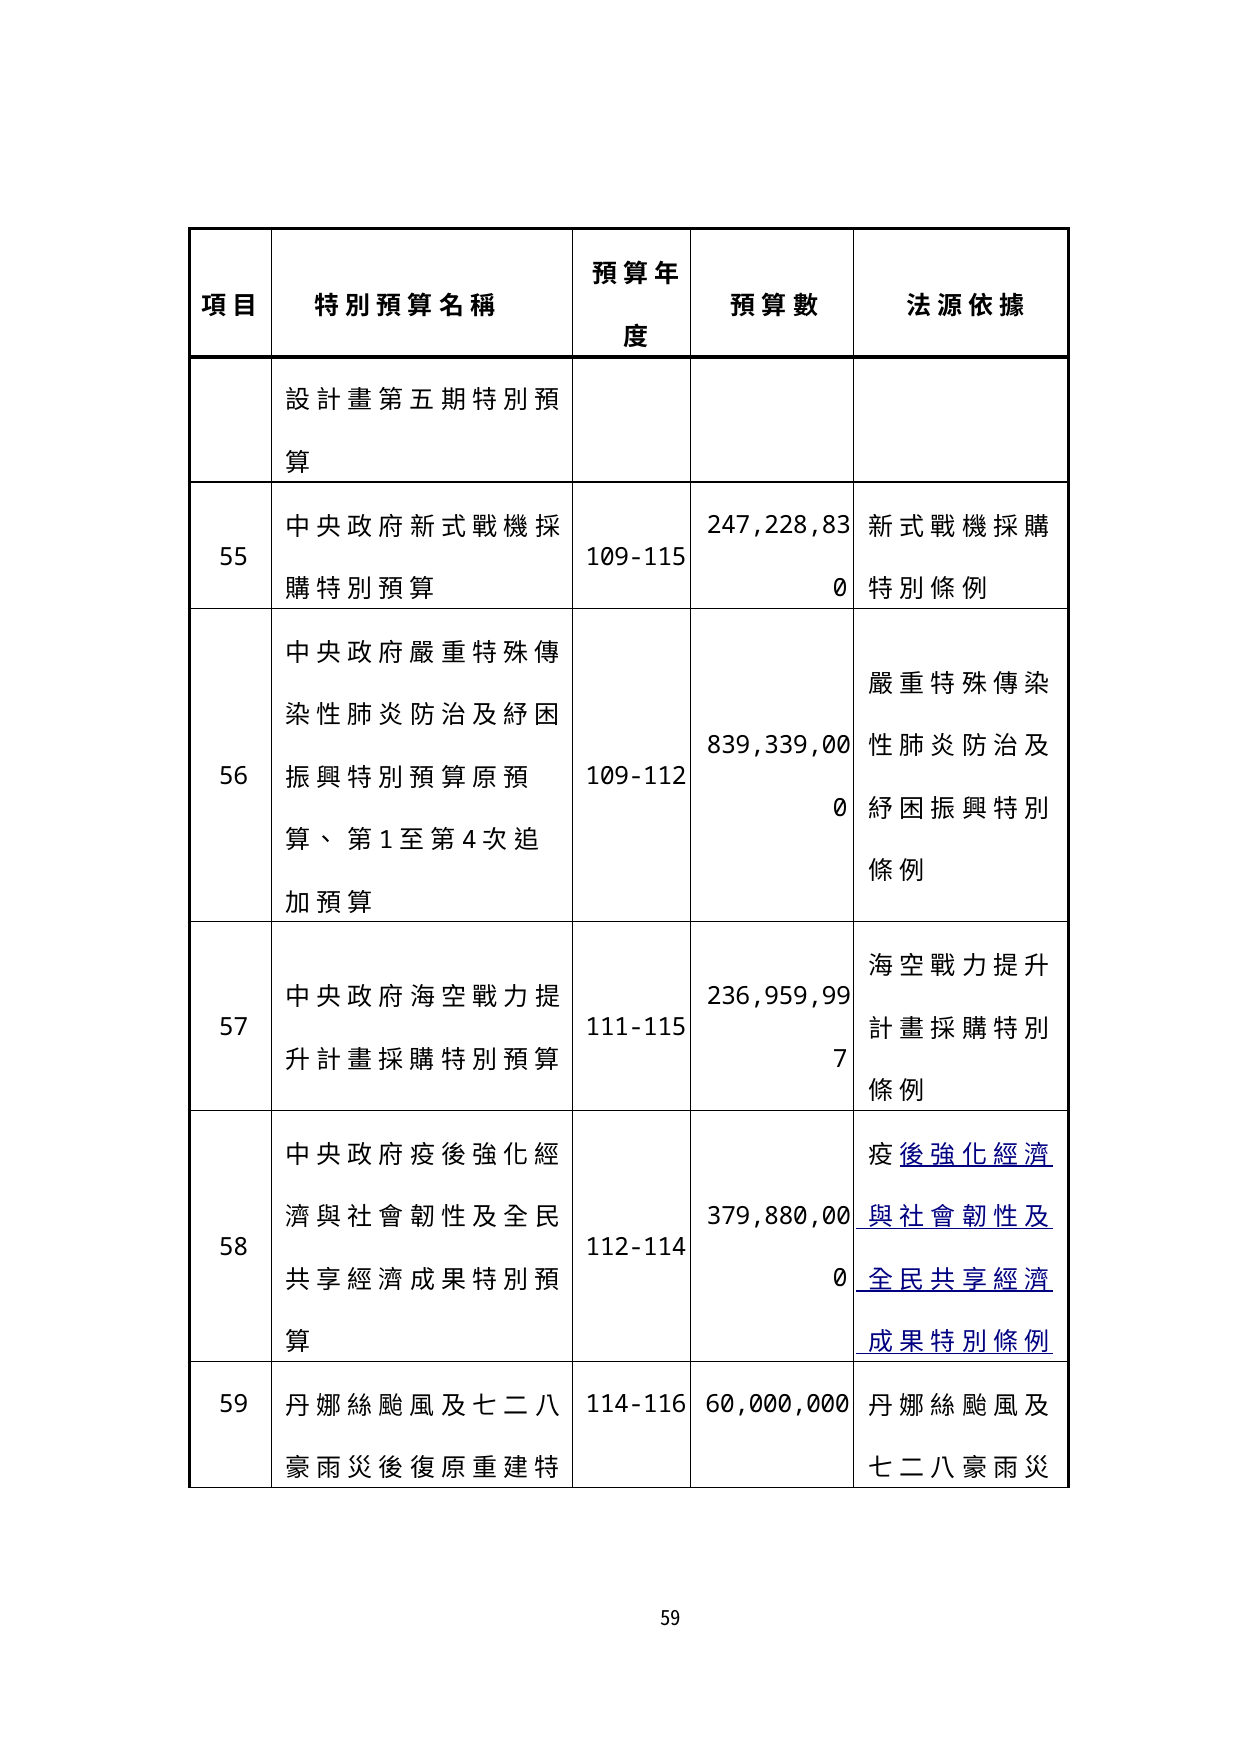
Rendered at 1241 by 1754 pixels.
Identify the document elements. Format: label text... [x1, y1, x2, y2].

table_cell 嚴重特殊傳染性肺炎防治及紓困振興特別條例 [854, 609, 1067, 921]
table_cell [691, 359, 853, 481]
table_cell 中央政府新式戰機採購特別預算 [272, 483, 572, 607]
table_cell 57 [191, 922, 271, 1109]
table_cell 55 [191, 483, 271, 607]
table_cell 58 [191, 1111, 271, 1361]
table_cell 疫後強化經濟與社會韌性及全民共享經濟成果特別條例 [854, 1111, 1067, 1361]
table_cell 379,880,000 [691, 1111, 853, 1361]
table_header 項目 [191, 230, 271, 355]
table_cell 247,228,830 [691, 483, 853, 607]
table_cell 中央政府疫後強化經濟與社會韌性及全民共享經濟成果特別預算 [272, 1111, 572, 1361]
table_cell 丹娜絲颱風及七二八豪雨災 [854, 1362, 1067, 1487]
table_cell 中央政府嚴重特殊傳染性肺炎防治及紓困振興特別預算原預算、第1至第4次追加預算 [272, 609, 572, 921]
table_cell 設計畫第五期特別預算 [272, 359, 572, 481]
table_cell 109-112 [573, 609, 690, 921]
table_cell 839,339,000 [691, 609, 853, 921]
table_cell 丹娜絲颱風及七二八豪雨災後復原重建特 [272, 1362, 572, 1487]
table_cell 新式戰機採購特別條例 [854, 483, 1067, 607]
table_header 預算數 [691, 230, 853, 355]
table_cell [191, 359, 271, 481]
table_cell 59 [191, 1362, 271, 1487]
table_cell [573, 359, 690, 481]
table_header 特別預算名稱 [272, 230, 572, 355]
table_header 預算年度 [573, 230, 690, 355]
table_cell 111-115 [573, 922, 690, 1109]
table_header 法源依據 [854, 230, 1067, 355]
table_cell [854, 359, 1067, 481]
table_cell 56 [191, 609, 271, 921]
table_cell 236,959,997 [691, 922, 853, 1109]
table_cell 109-115 [573, 483, 690, 607]
table_cell 60,000,000 [691, 1362, 853, 1487]
table_cell 112-114 [573, 1111, 690, 1361]
table_cell 114-116 [573, 1362, 690, 1487]
table_cell 海空戰力提升計畫採購特別條例 [854, 922, 1067, 1109]
table_cell 中央政府海空戰力提升計畫採購特別預算 [272, 922, 572, 1109]
